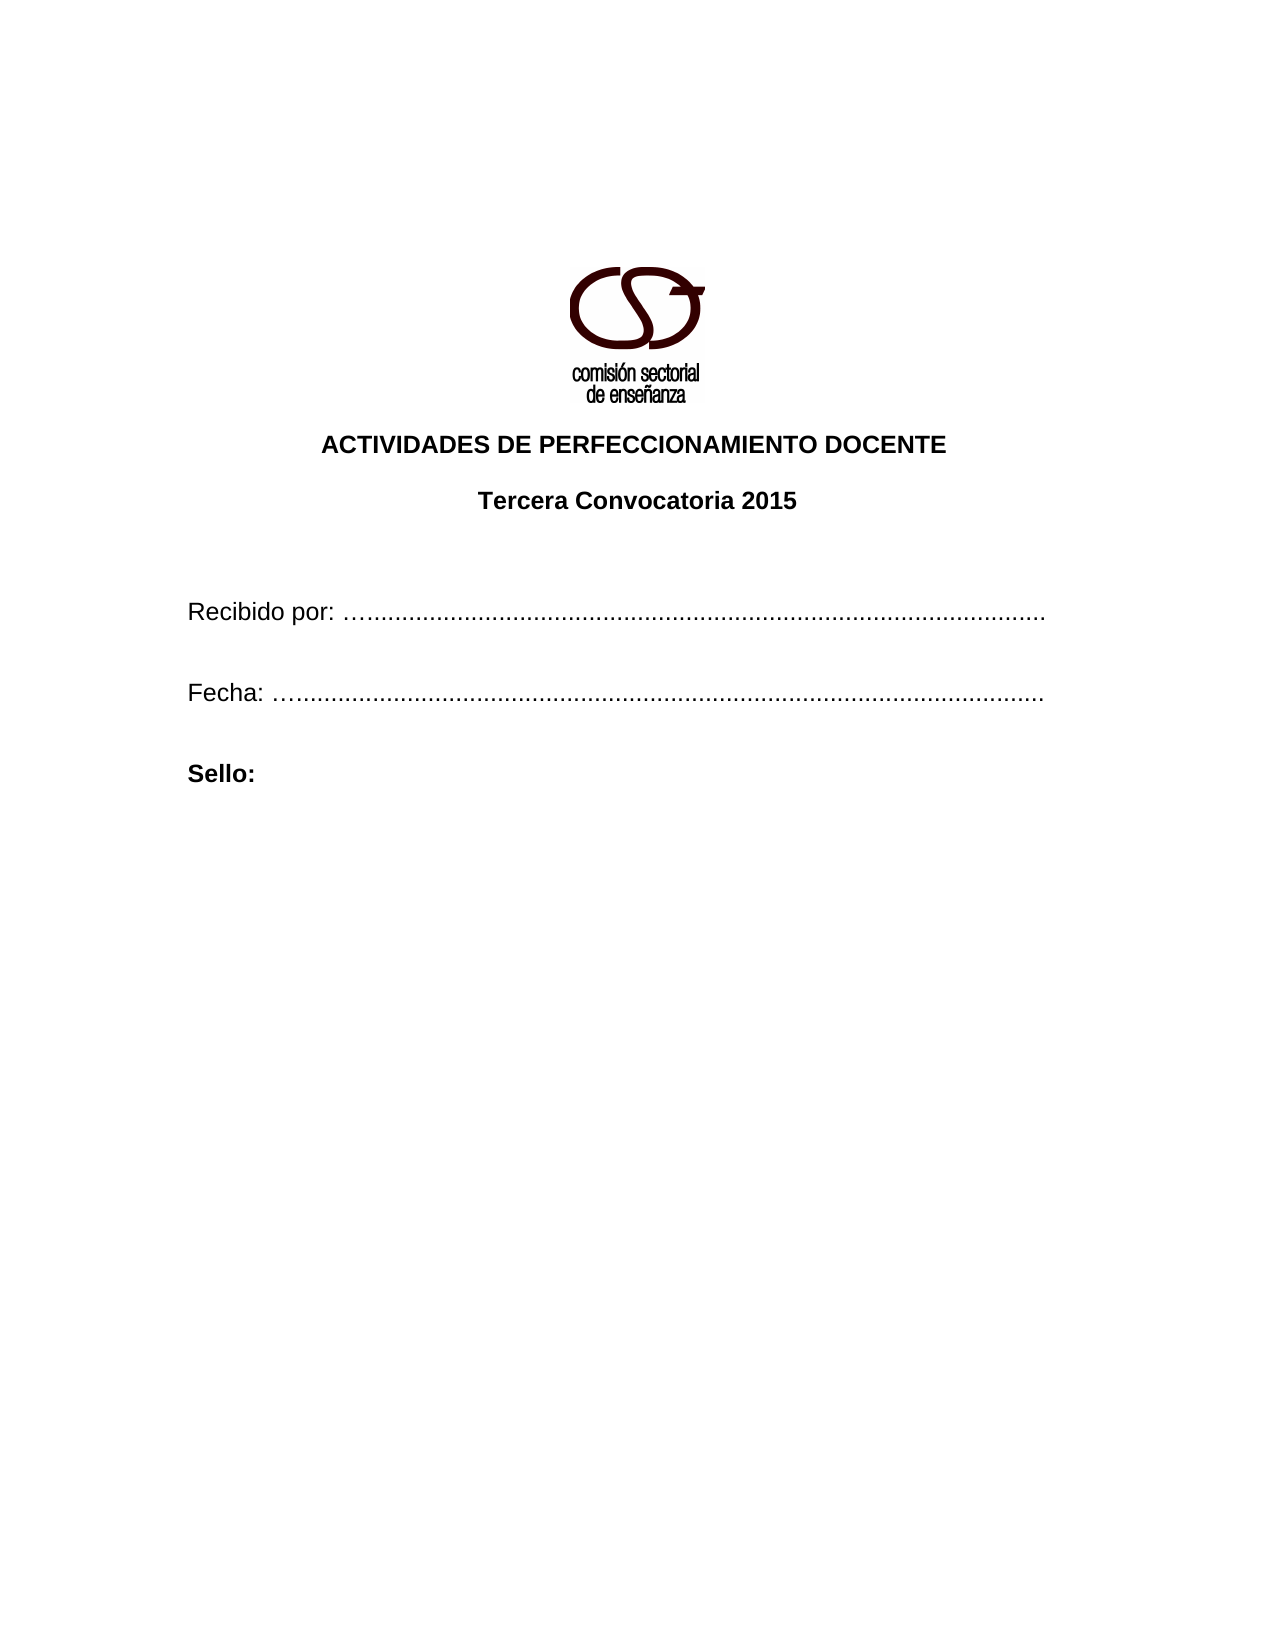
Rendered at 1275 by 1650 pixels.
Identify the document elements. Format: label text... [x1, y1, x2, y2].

picture [570, 267, 705, 403]
text ACTIVIDADES DE PERFECCIONAMIENTO DOCENTE [187, 431, 1087, 459]
text Tercera Convocatoria 2015 [187, 487, 1087, 515]
text Sello: [187, 760, 1087, 788]
text Fecha: …............................................................................................................ [187, 679, 1087, 707]
text Recibido por: ….................................................................................................. [187, 598, 1087, 626]
